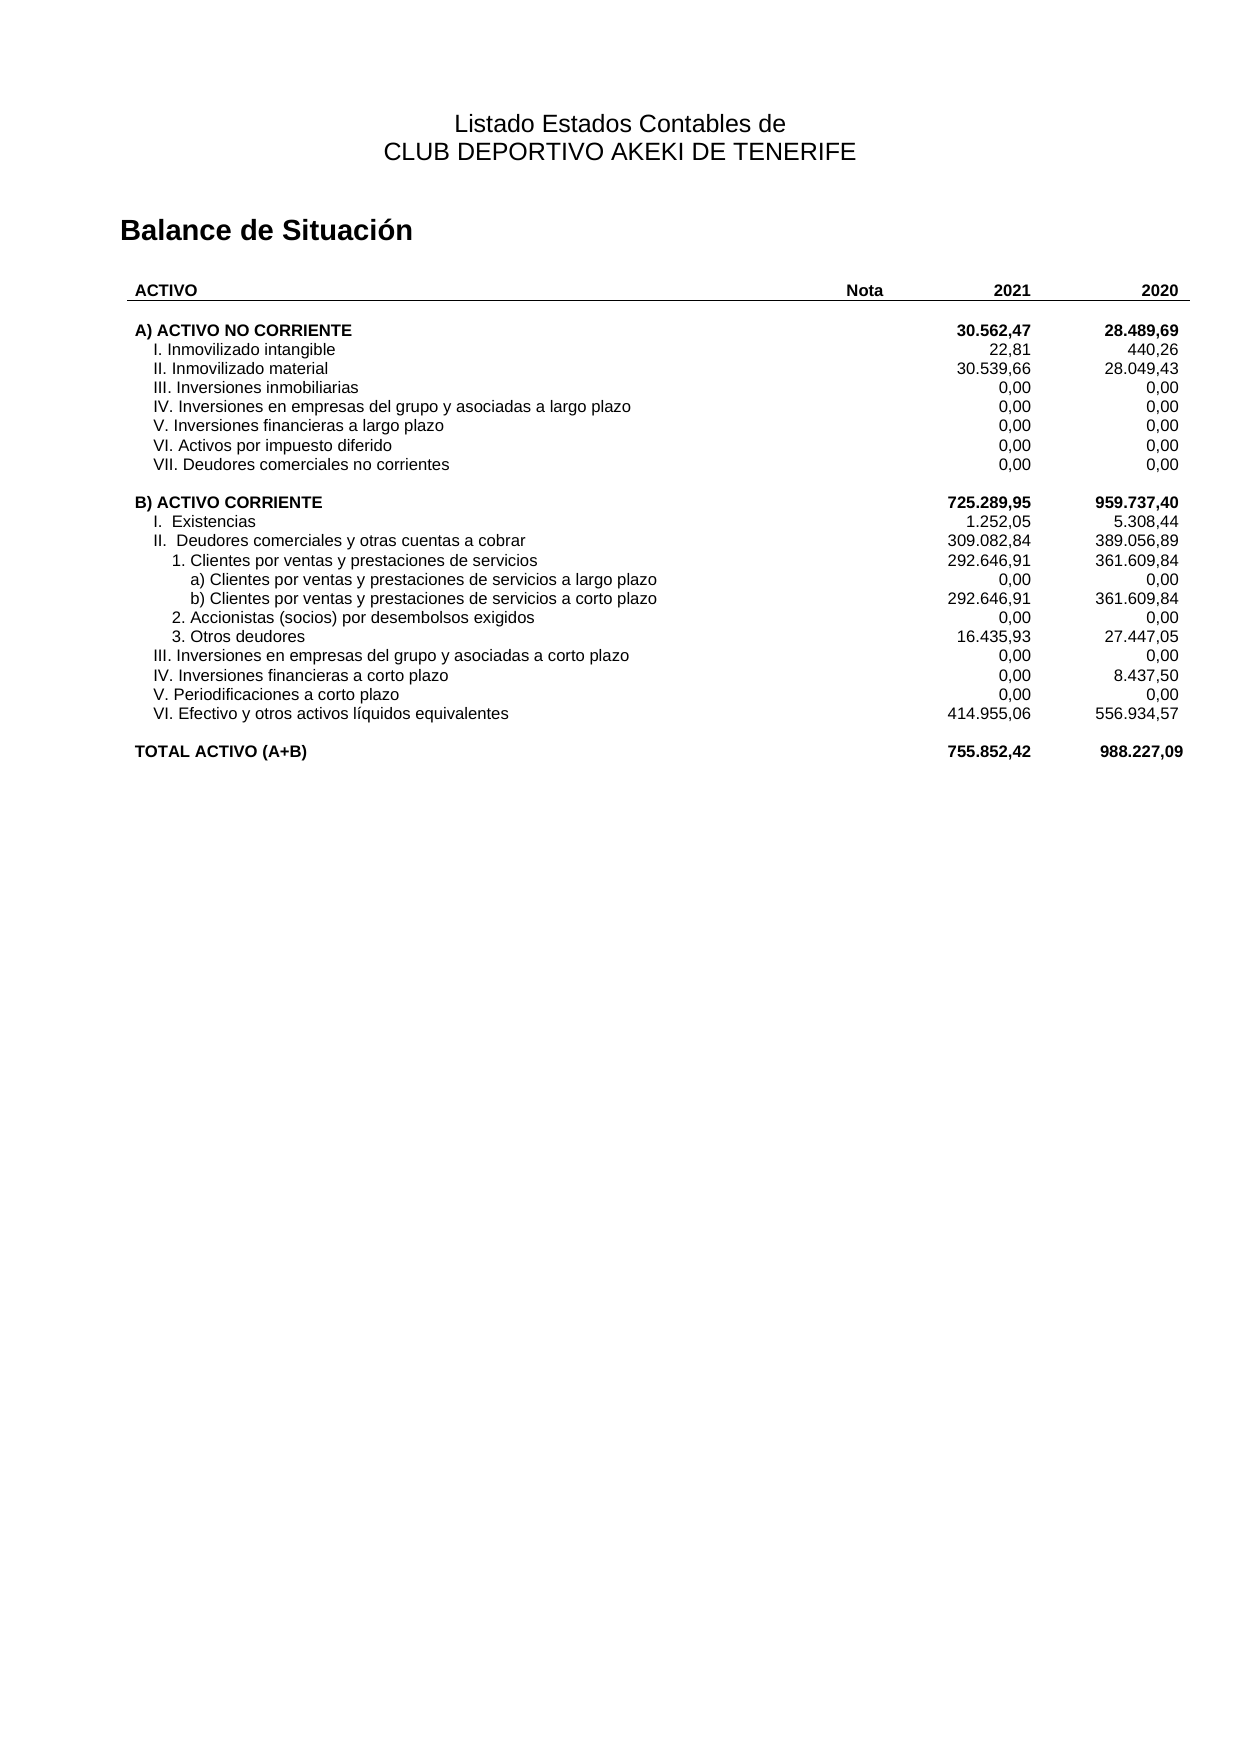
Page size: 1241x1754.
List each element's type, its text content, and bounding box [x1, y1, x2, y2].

table_cell III. Inversiones en empresas del grupo y asociadas a corto plazo [127, 646, 777, 665]
table_cell 22,81 [895, 340, 1043, 359]
table_header A) ACTIVO NO CORRIENTE [127, 320, 777, 339]
table_cell [777, 685, 895, 704]
table_cell II. Inmovilizado material [127, 359, 777, 378]
table_cell 0,00 [1190, 435, 1240, 454]
table_cell IV. Inversiones en empresas del grupo y asociadas a largo plazo [127, 397, 777, 416]
table_cell 8.437,50 [1043, 665, 1190, 684]
table_header 988.227,09 [1043, 742, 1190, 761]
table_cell [777, 435, 895, 454]
table_header 2020 [1043, 280, 1190, 299]
table_cell 5.308,44 [1190, 512, 1240, 531]
table_cell 1. Clientes por ventas y prestaciones de servicios [127, 550, 777, 569]
table_cell 28.049,43 [1043, 359, 1190, 378]
table_cell 30.539,66 [895, 359, 1043, 378]
table_header [777, 742, 895, 761]
table_cell II. Deudores comerciales y otras cuentas a cobrar [127, 531, 777, 550]
table_cell [777, 646, 895, 665]
table_header 28.489,69 [1043, 320, 1190, 339]
table_cell 0,00 [895, 397, 1043, 416]
table_cell 389.056,89 [1190, 531, 1240, 550]
table_cell [777, 608, 895, 627]
table_cell V. Inversiones financieras a largo plazo [127, 416, 777, 435]
table_cell 0,00 [895, 455, 1043, 474]
table_cell 27.447,05 [1190, 627, 1240, 646]
table_cell 0,00 [1043, 378, 1190, 397]
table_cell 414.955,06 [895, 704, 1043, 723]
table_header 755.852,42 [895, 742, 1043, 761]
table_cell 0,00 [1190, 685, 1240, 704]
table_header [777, 493, 895, 512]
table_cell 0,00 [895, 378, 1043, 397]
table_cell 361.609,84 [1043, 550, 1190, 569]
text Balance de Situación [120, 213, 1120, 247]
table_cell 2. Accionistas (socios) por desembolsos exigidos [127, 608, 777, 627]
table_cell 0,00 [1043, 416, 1190, 435]
table_cell [777, 550, 895, 569]
table_header 30.562,47 [895, 320, 1043, 339]
table_cell [777, 359, 895, 378]
table_cell 0,00 [895, 608, 1043, 627]
table_header 959.737,40 [1043, 493, 1190, 512]
table_cell 0,00 [1190, 608, 1240, 627]
table_cell I. Existencias [127, 512, 777, 531]
table_cell 0,00 [1043, 435, 1190, 454]
table_cell 27.447,05 [1043, 627, 1190, 646]
table_cell 0,00 [1043, 646, 1190, 665]
table_cell 0,00 [1190, 378, 1240, 397]
table_cell [777, 378, 895, 397]
table_cell [777, 704, 895, 723]
table_cell VII. Deudores comerciales no corrientes [127, 455, 777, 474]
table_cell 0,00 [895, 665, 1043, 684]
table_cell 0,00 [895, 646, 1043, 665]
table_header Nota [777, 280, 895, 299]
table_cell [777, 397, 895, 416]
table_cell VI. Activos por impuesto diferido [127, 435, 777, 454]
table_cell [777, 531, 895, 550]
table_cell 16.435,93 [895, 627, 1043, 646]
table_header TOTAL ACTIVO (A+B) [127, 742, 777, 761]
table_cell [777, 665, 895, 684]
table_cell 361.609,84 [1043, 589, 1190, 608]
table_cell 440,26 [1190, 340, 1240, 359]
table_cell 440,26 [1043, 340, 1190, 359]
table_cell 0,00 [1190, 416, 1240, 435]
table_cell 389.056,89 [1043, 531, 1190, 550]
table_cell 556.934,57 [1190, 704, 1240, 723]
table_header ACTIVO [127, 280, 777, 299]
table_cell 0,00 [1043, 608, 1190, 627]
table_header 28.489,69 [1190, 320, 1240, 339]
table_cell 0,00 [1190, 455, 1240, 474]
table_cell [777, 340, 895, 359]
table_cell 556.934,57 [1043, 704, 1190, 723]
table_cell 309.082,84 [895, 531, 1043, 550]
table_header 725.289,95 [895, 493, 1043, 512]
table_cell [777, 416, 895, 435]
table_cell 361.609,84 [1190, 589, 1240, 608]
table_cell 5.308,44 [1043, 512, 1190, 531]
table_cell 0,00 [1190, 570, 1240, 589]
table_cell [777, 512, 895, 531]
table_cell 0,00 [895, 685, 1043, 704]
table_cell 3. Otros deudores [127, 627, 777, 646]
table_header 988.227,09 [1190, 742, 1240, 761]
table_cell VI. Efectivo y otros activos líquidos equivalentes [127, 704, 777, 723]
table_cell [777, 570, 895, 589]
table_cell 0,00 [895, 570, 1043, 589]
table_cell 8.437,50 [1190, 665, 1240, 684]
table_header 959.737,40 [1190, 493, 1240, 512]
table_cell 0,00 [1190, 646, 1240, 665]
table_header 2021 [895, 280, 1043, 299]
table_cell IV. Inversiones financieras a corto plazo [127, 665, 777, 684]
table_cell 361.609,84 [1190, 550, 1240, 569]
table_cell III. Inversiones inmobiliarias [127, 378, 777, 397]
table_cell b) Clientes por ventas y prestaciones de servicios a corto plazo [127, 589, 777, 608]
table_cell [777, 455, 895, 474]
table_cell 0,00 [895, 435, 1043, 454]
table_cell 0,00 [1043, 570, 1190, 589]
table_cell 0,00 [1043, 455, 1190, 474]
table_cell 1.252,05 [895, 512, 1043, 531]
table_cell a) Clientes por ventas y prestaciones de servicios a largo plazo [127, 570, 777, 589]
table_cell [777, 589, 895, 608]
table_cell V. Periodificaciones a corto plazo [127, 685, 777, 704]
table_cell 0,00 [1043, 685, 1190, 704]
table_cell 28.049,43 [1190, 359, 1240, 378]
table_cell 0,00 [895, 416, 1043, 435]
table_cell I. Inmovilizado intangible [127, 340, 777, 359]
table_cell 0,00 [1043, 397, 1190, 416]
table_cell 292.646,91 [895, 589, 1043, 608]
table_header [777, 320, 895, 339]
table_cell 0,00 [1190, 397, 1240, 416]
table_cell [777, 627, 895, 646]
table_header B) ACTIVO CORRIENTE [127, 493, 777, 512]
table_cell 292.646,91 [895, 550, 1043, 569]
